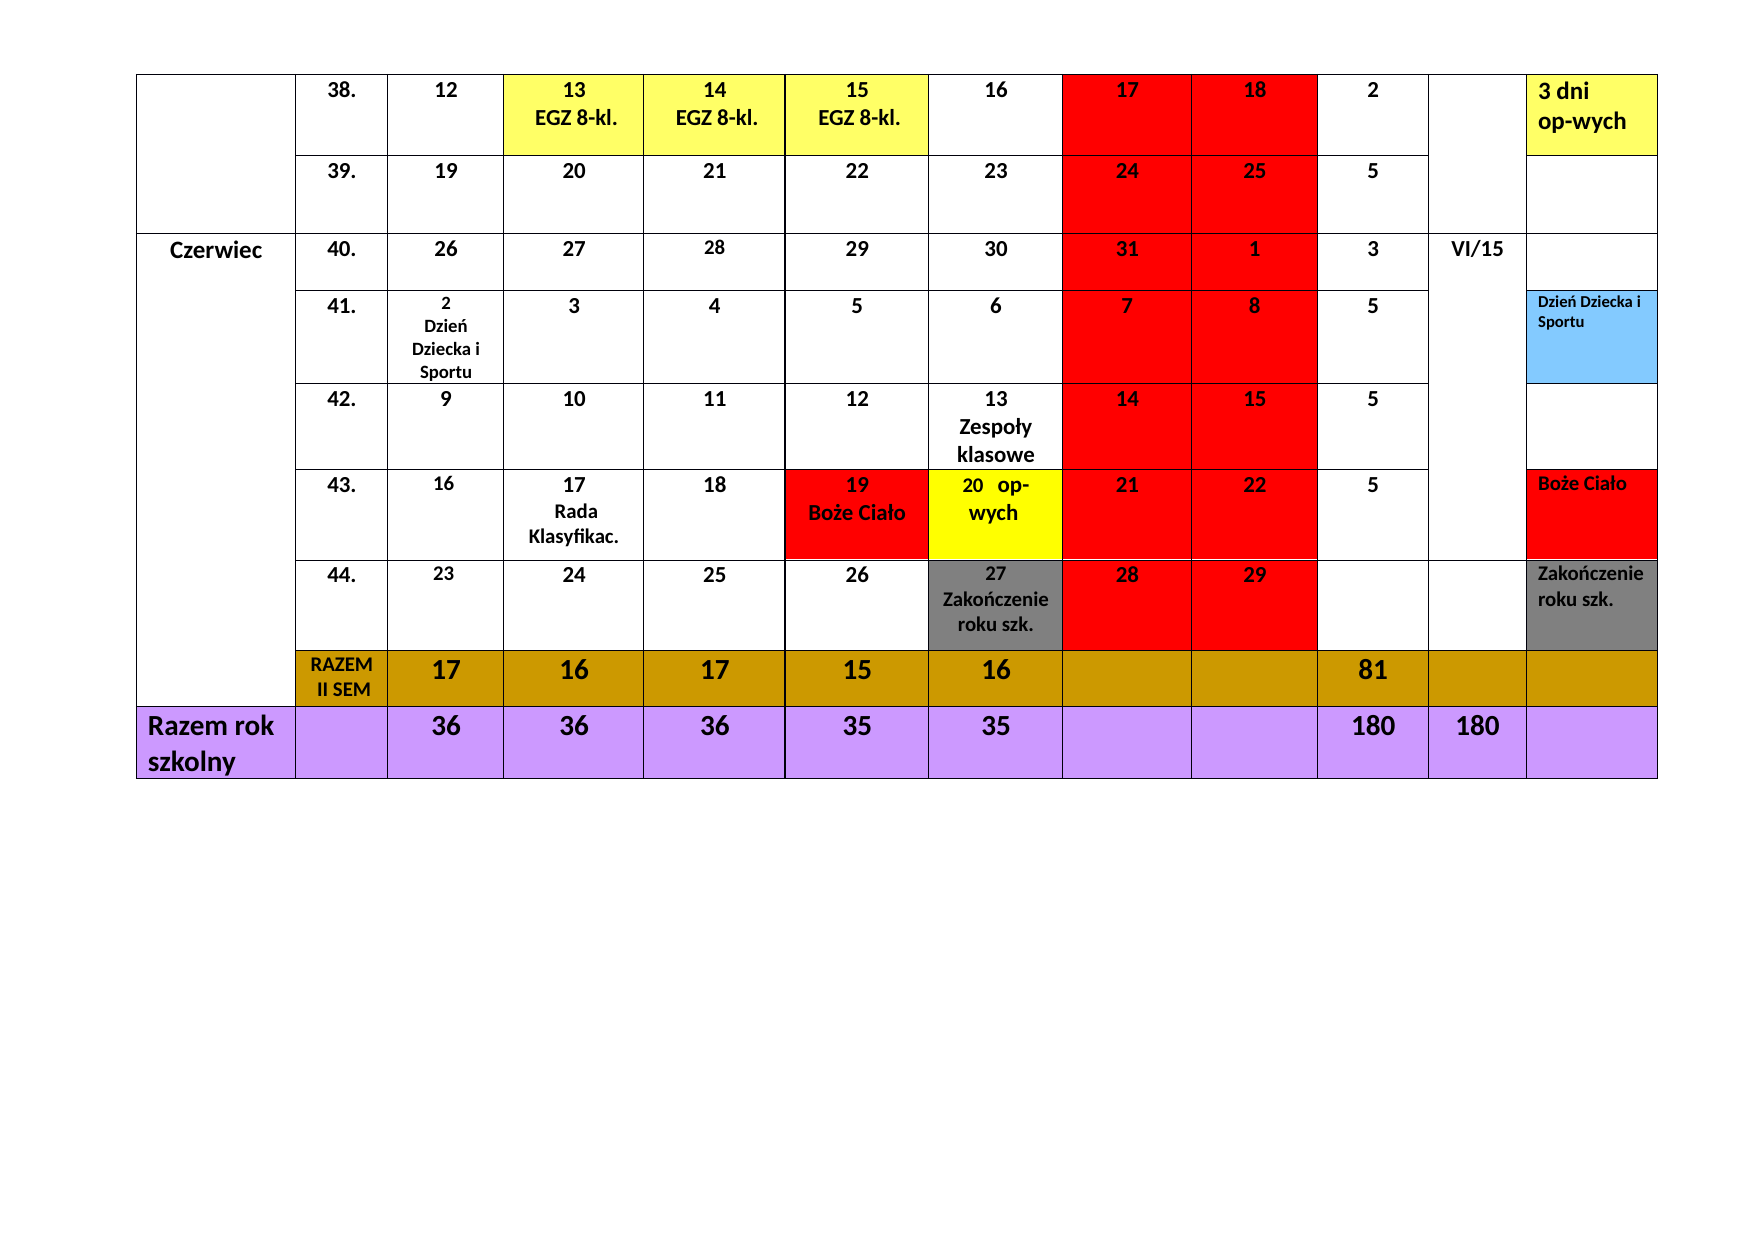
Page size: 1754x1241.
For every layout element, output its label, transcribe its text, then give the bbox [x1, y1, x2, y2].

table_cell 36 [644, 707, 784, 778]
table_cell [1429, 561, 1526, 650]
table_cell 17 [388, 651, 503, 706]
table_cell [1429, 651, 1526, 706]
table_cell 24 [504, 561, 643, 650]
table_cell [296, 707, 387, 778]
table_cell 19 Boże Ciało [786, 470, 928, 559]
table_cell 14 EGZ 8-kl. [644, 75, 784, 155]
table_cell 15 EGZ 8-kl. [786, 75, 928, 155]
table_cell 44. [296, 561, 387, 650]
table_cell 13 EGZ 8-kl. [504, 75, 643, 155]
table_cell 16 [929, 75, 1062, 155]
table_cell 35 [786, 707, 928, 778]
table_cell 3 [1318, 234, 1428, 290]
table_cell 5 [1318, 384, 1428, 469]
table_cell 23 [388, 561, 503, 650]
table_cell 18 [644, 470, 784, 559]
table_cell 9 [388, 384, 503, 469]
table_cell 28 [1063, 561, 1191, 650]
table_cell [1063, 707, 1191, 778]
table_cell 17 [1063, 75, 1191, 155]
table_cell [1192, 707, 1317, 778]
table_cell 36 [504, 707, 643, 778]
table_cell 12 [786, 384, 928, 469]
table_cell Dzień Dziecka i Sportu [1527, 291, 1657, 383]
table_cell 11 [644, 384, 784, 469]
table_cell 180 [1429, 707, 1526, 778]
table_cell 22 [786, 156, 928, 233]
table_cell 16 [388, 470, 503, 559]
table_cell [1063, 651, 1191, 706]
table_cell 10 [504, 384, 643, 469]
table_cell 41. [296, 291, 387, 383]
table_cell 21 [1063, 470, 1191, 559]
table_cell Boże Ciało [1527, 470, 1657, 559]
table_cell 25 [1192, 156, 1317, 233]
table_cell [1527, 156, 1657, 233]
table_cell 81 [1318, 651, 1428, 706]
table_cell 3 [504, 291, 643, 383]
table_cell 5 [1318, 470, 1428, 559]
table_cell 180 [1318, 707, 1428, 778]
table_cell 5 [1318, 156, 1428, 233]
table_cell 16 [504, 651, 643, 706]
table_cell 8 [1192, 291, 1317, 383]
table_cell 28 [644, 234, 784, 290]
table_cell 17 Rada Klasyfikac. [504, 470, 643, 559]
table_cell 20 [504, 156, 643, 233]
table_cell 23 [929, 156, 1062, 233]
table_cell 3 dni op-wych [1527, 75, 1657, 155]
table_cell 13 Zespoły klasowe [929, 384, 1062, 469]
table_cell 7 [1063, 291, 1191, 383]
table_cell 5 [786, 291, 928, 383]
table_cell 35 [929, 707, 1062, 778]
table_cell Razem rok szkolny [137, 707, 295, 778]
table_cell RAZEM II SEM [296, 651, 387, 706]
table_cell Zakończenie roku szk. [1527, 561, 1657, 650]
table_cell [1527, 234, 1657, 290]
table_cell 29 [1192, 561, 1317, 650]
table_cell [137, 75, 295, 233]
table_cell 1 [1192, 234, 1317, 290]
table_cell 14 [1063, 384, 1191, 469]
table_cell 24 [1063, 156, 1191, 233]
table_cell 31 [1063, 234, 1191, 290]
table_cell 29 [786, 234, 928, 290]
table_cell 42. [296, 384, 387, 469]
table_cell 21 [644, 156, 784, 233]
table_cell VI/15 [1429, 234, 1526, 559]
table_cell 15 [786, 651, 928, 706]
table_cell 18 [1192, 75, 1317, 155]
table_cell 26 [388, 234, 503, 290]
table_cell 26 [786, 561, 928, 650]
table_cell [1527, 707, 1657, 778]
table_cell [1527, 384, 1657, 469]
table_cell 2 [1318, 75, 1428, 155]
table_cell 22 [1192, 470, 1317, 559]
table_cell 20 op-wych [929, 470, 1062, 559]
table_cell [1429, 75, 1526, 233]
table_cell Czerwiec [137, 234, 295, 706]
table_cell 17 [644, 651, 784, 706]
table_cell 12 [388, 75, 503, 155]
table_cell 36 [388, 707, 503, 778]
table_cell [1192, 651, 1317, 706]
table_cell 38. [296, 75, 387, 155]
table_cell 25 [644, 561, 784, 650]
table_cell 27 [504, 234, 643, 290]
table_cell [1527, 651, 1657, 706]
table_cell 19 [388, 156, 503, 233]
table_cell 6 [929, 291, 1062, 383]
table_cell 2 Dzień Dziecka i Sportu [388, 291, 503, 383]
table_cell 43. [296, 470, 387, 559]
table_cell 15 [1192, 384, 1317, 469]
table_cell 39. [296, 156, 387, 233]
table_cell 27 Zakończenie roku szk. [929, 561, 1062, 650]
table_cell 16 [929, 651, 1062, 706]
table_cell [1318, 561, 1428, 650]
table_cell 30 [929, 234, 1062, 290]
table_cell 5 [1318, 291, 1428, 383]
table_cell 40. [296, 234, 387, 290]
table_cell 4 [644, 291, 784, 383]
